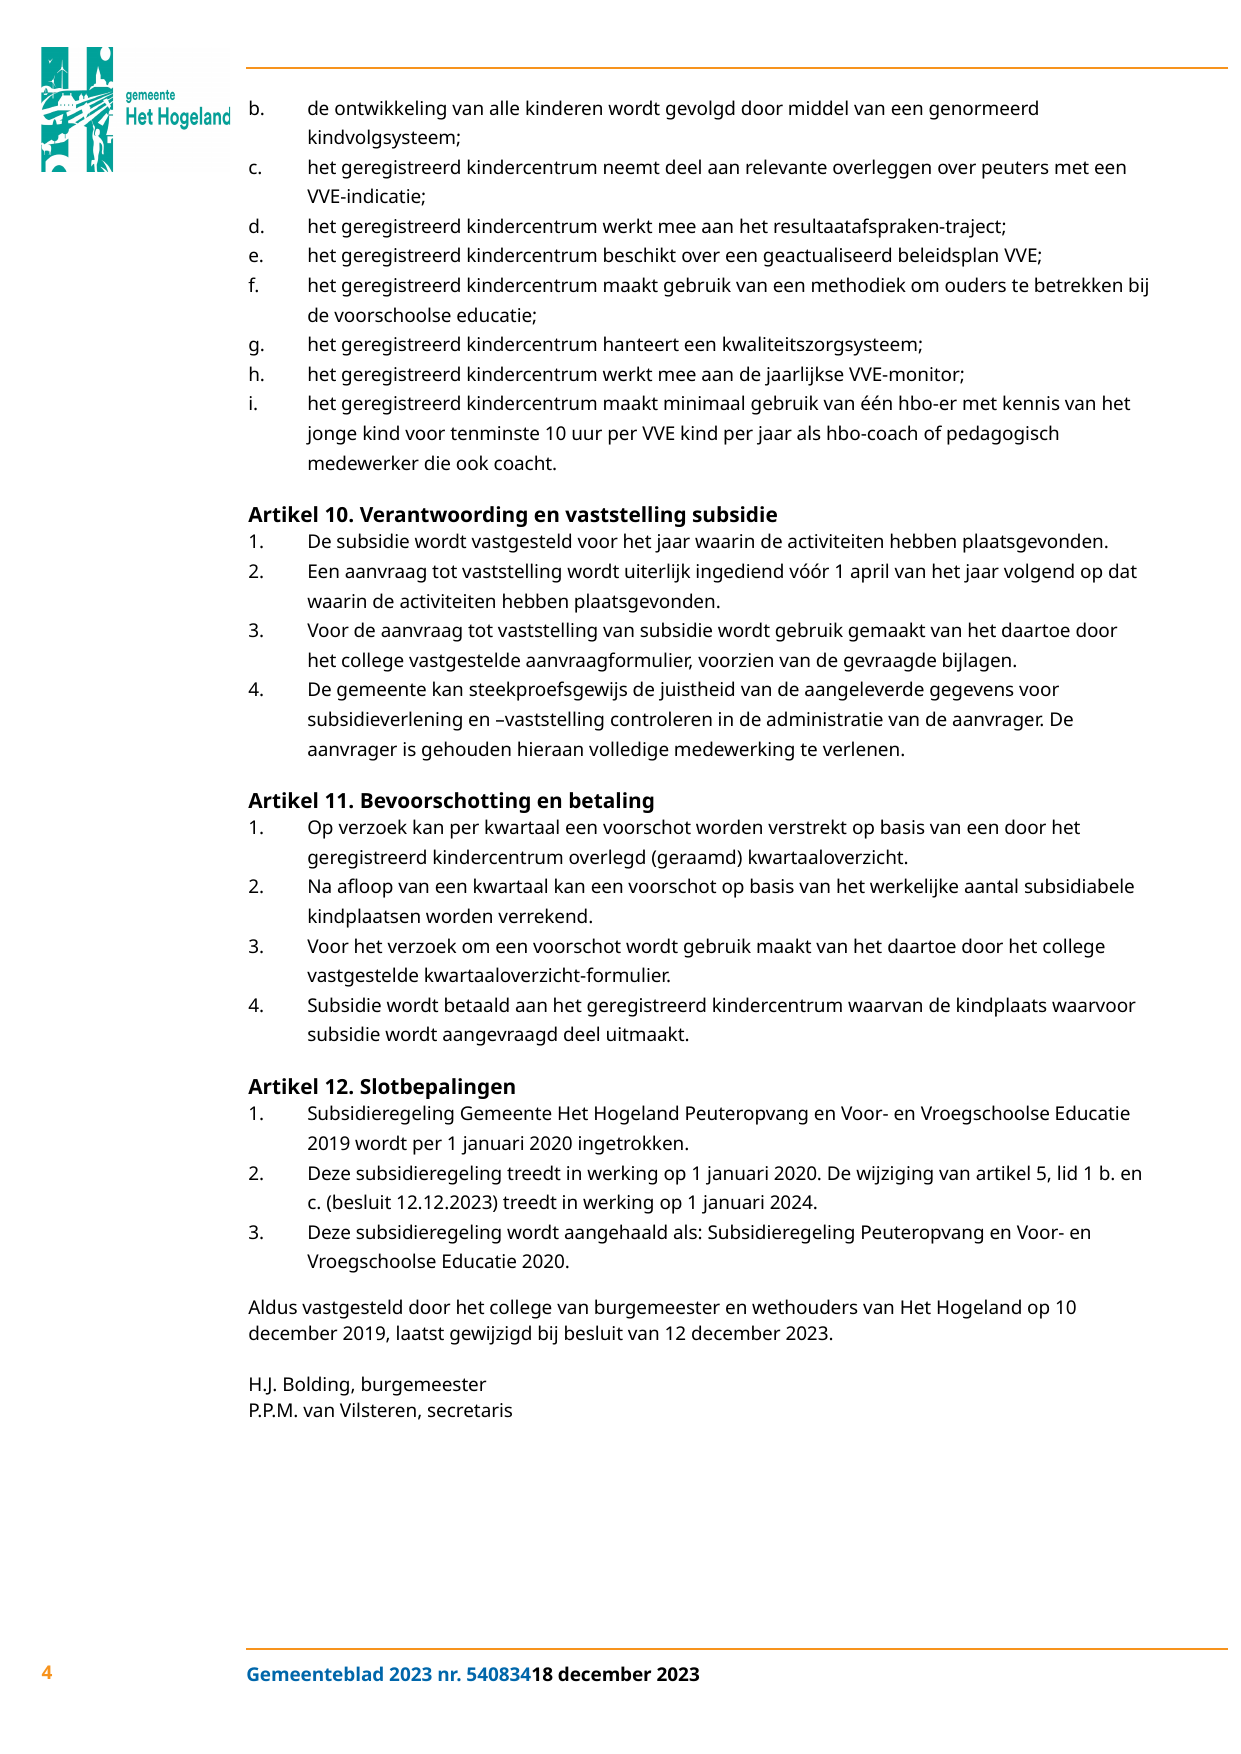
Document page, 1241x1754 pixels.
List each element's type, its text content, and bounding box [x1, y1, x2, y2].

text H.J. Bolding, burgemeester [248, 1371, 1152, 1397]
text Artikel 10. Verantwoording en vaststelling subsidie [248, 500, 1152, 529]
list het geregistreerd kindercentrum werkt mee aan het resultaatafspraken-traject; [248, 213, 1152, 239]
list het geregistreerd kindercentrum hanteert een kwaliteitszorgsysteem; [248, 331, 1152, 357]
list Deze subsidieregeling wordt aangehaald als: Subsidieregeling Peuteropvang en Voor- en Vroegschoolse Educatie 2020. [248, 1219, 1152, 1274]
list Na afloop van een kwartaal kan een voorschot op basis van het werkelijke aantal subsidiabele kindplaatsen worden verrekend. [248, 874, 1152, 929]
list Voor de aanvraag tot vaststelling van subsidie wordt gebruik gemaakt van het daartoe door het college vastgestelde aanvraagformulier, voorzien van de gevraagde bijlagen. [248, 617, 1152, 673]
text Aldus vastgesteld door het college van burgemeester en wethouders van Het Hogeland op 10 december 2019, laatst gewijzigd bij besluit van 12 december 2023. [248, 1294, 1152, 1346]
list Een aanvraag tot vaststelling wordt uiterlijk ingediend vóór 1 april van het jaar volgend op dat waarin de activiteiten hebben plaatsgevonden. [248, 558, 1152, 613]
list De subsidie wordt vastgesteld voor het jaar waarin de activiteiten hebben plaatsgevonden. [248, 529, 1152, 554]
text P.P.M. van Vilsteren, secretaris [248, 1397, 1152, 1423]
text Artikel 11. Bevoorschotting en betaling [248, 786, 1152, 814]
list het geregistreerd kindercentrum beschikt over een geactualiseerd beleidsplan VVE; [248, 243, 1152, 268]
list het geregistreerd kindercentrum werkt mee aan de jaarlijkse VVE-monitor; [248, 361, 1152, 387]
list Op verzoek kan per kwartaal een voorschot worden verstrekt op basis van een door het geregistreerd kindercentrum overlegd (geraamd) kwartaaloverzicht. [248, 814, 1152, 870]
list Voor het verzoek om een voorschot wordt gebruik maakt van het daartoe door het college vastgestelde kwartaaloverzicht-formulier. [248, 933, 1152, 988]
list Deze subsidieregeling treedt in werking op 1 januari 2020. De wijziging van artikel 5, lid 1 b. en c. (besluit 12.12.2023) treedt in werking op 1 januari 2024. [248, 1160, 1152, 1215]
list De gemeente kan steekproefsgewijs de juistheid van de aangeleverde gegevens voor subsidieverlening en –vaststelling controleren in de administratie van de aanvrager. De aanvrager is gehouden hieraan volledige medewerking te verlenen. [248, 677, 1152, 761]
list het geregistreerd kindercentrum neemt deel aan relevante overleggen over peuters met een VVE-indicatie; [248, 154, 1152, 209]
list het geregistreerd kindercentrum maakt minimaal gebruik van één hbo-er met kennis van het jonge kind voor tenminste 10 uur per VVE kind per jaar als hbo-coach of pedagogisch medewerker die ook coacht. [248, 391, 1152, 476]
text Artikel 12. Slotbepalingen [248, 1072, 1152, 1101]
list de ontwikkeling van alle kinderen wordt gevolgd door middel van een genormeerd kindvolgsysteem; [248, 95, 1152, 150]
picture [41, 47, 231, 172]
list Subsidieregeling Gemeente Het Hogeland Peuteropvang en Voor- en Vroegschoolse Educatie 2019 wordt per 1 januari 2020 ingetrokken. [248, 1101, 1152, 1156]
list het geregistreerd kindercentrum maakt gebruik van een methodiek om ouders te betrekken bij de voorschoolse educatie; [248, 272, 1152, 328]
list Subsidie wordt betaald aan het geregistreerd kindercentrum waarvan de kindplaats waarvoor subsidie wordt aangevraagd deel uitmaakt. [248, 992, 1152, 1047]
